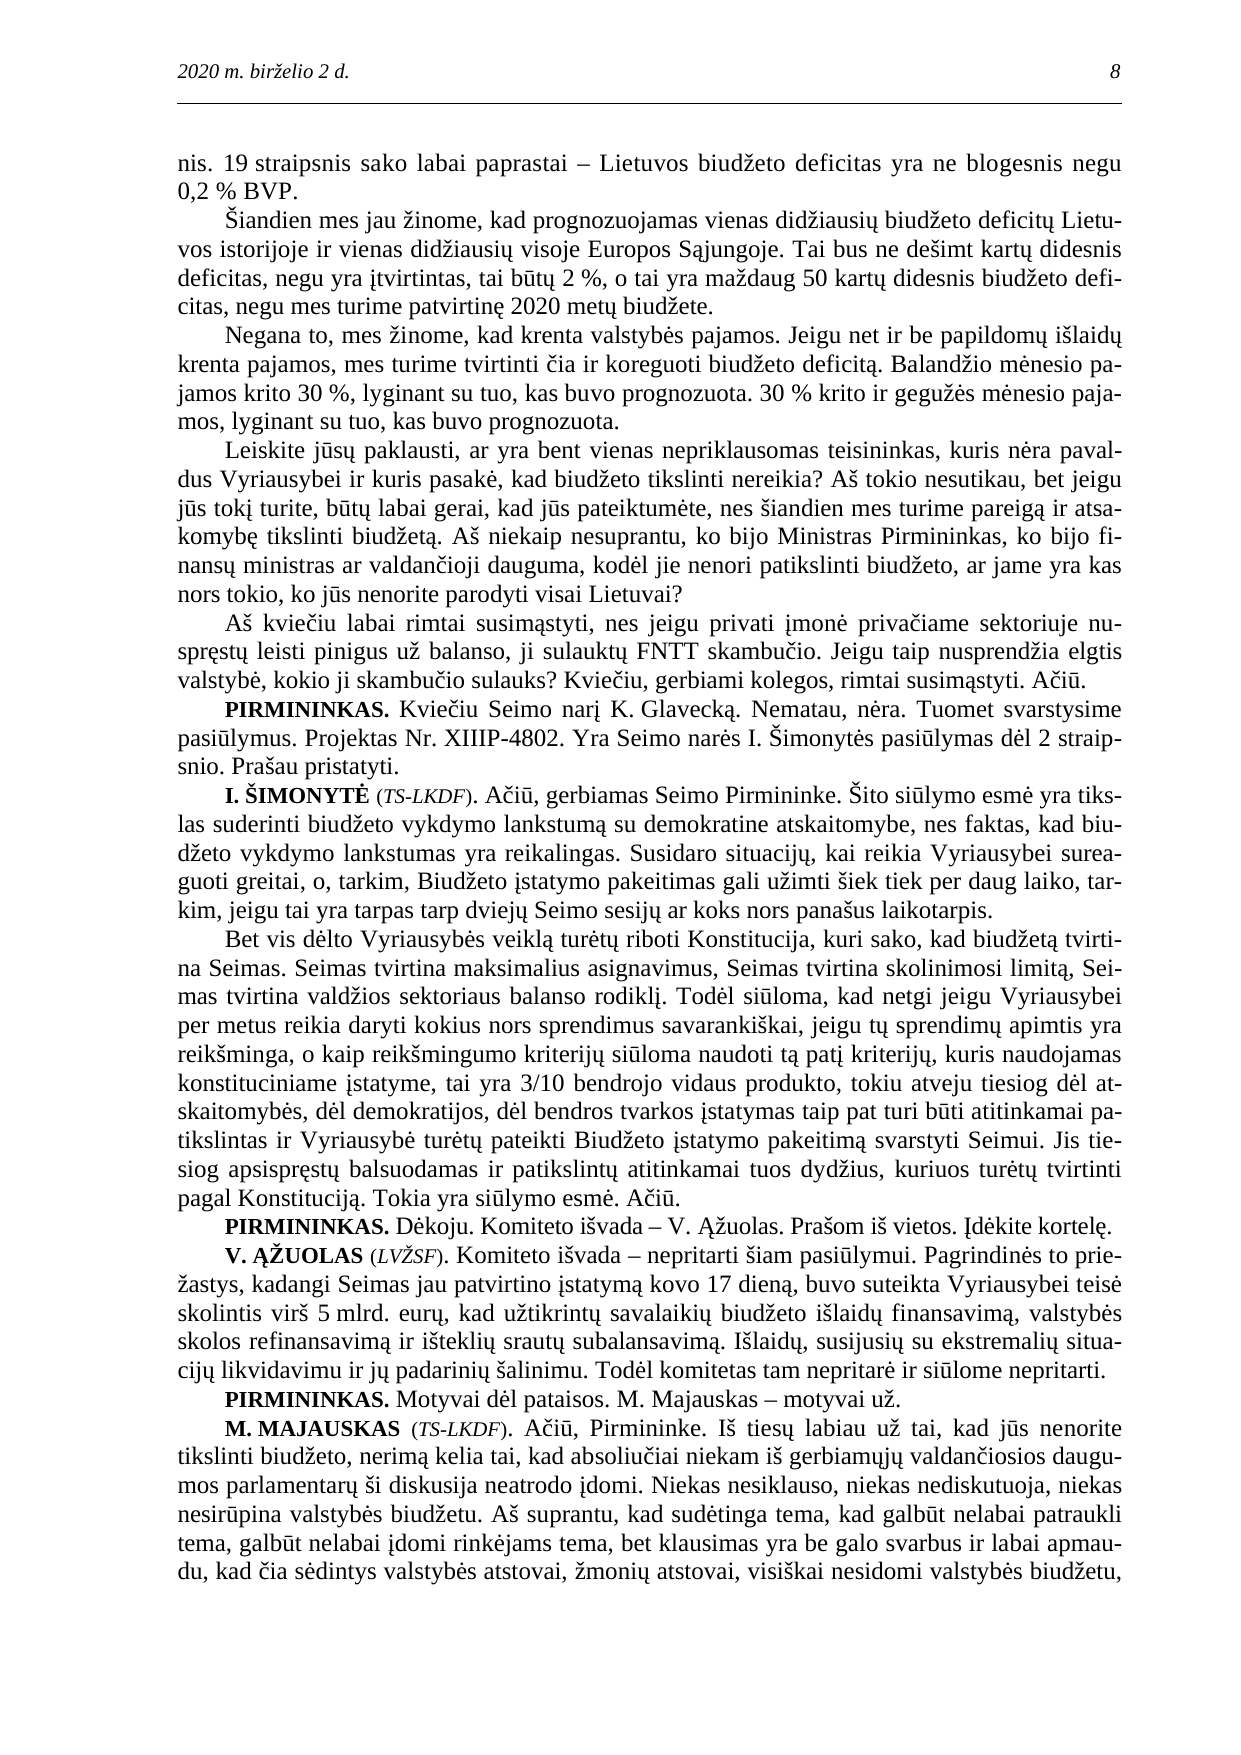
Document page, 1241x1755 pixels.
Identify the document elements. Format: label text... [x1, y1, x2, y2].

text nis. 19 straips­nis sa­ko la­bai pa­pras­tai – Lie­tu­vos biu­dže­to de­fi­ci­tas yra ne blo­ges­nis ne­gu 0,2 % BVP. [177, 148, 1122, 205]
text Ne­ga­na to, mes ži­no­me, kad kren­ta vals­ty­bės pa­ja­mos. Jei­gu net ir be pa­pil­do­mų iš­lai­dų kren­ta pa­ja­mos, mes tu­ri­me tvir­tin­ti čia ir ko­re­guo­ti biu­dže­to de­fi­ci­tą. Ba­lan­džio mė­ne­sio pa­ja­mos kri­to 30 %, ly­gi­nant su tuo, kas bu­vo prog­no­zuo­ta. 30 % kri­to ir ge­gu­žės mė­ne­sio pa­ja­mos, ly­gi­nant su tuo, kas bu­vo prog­no­zuo­ta. [177, 320, 1122, 435]
text I. ŠIMONYTĖ (TS-LKDF). Ačiū, ger­bia­mas Sei­mo Pir­mi­nin­ke. Ši­to siū­ly­mo es­mė yra tiks­las su­de­rin­ti biu­dže­to vyk­dy­mo lanks­tu­mą su de­mo­kra­tine at­skai­to­my­be, nes fak­tas, kad biu­dže­to vyk­dy­mo lanks­tu­mas yra rei­ka­lin­gas. Su­si­da­ro si­tu­a­ci­jų, kai rei­kia Vy­riau­sy­bei su­re­a­guo­ti grei­tai, o, tar­kim, Biu­dže­to įsta­ty­mo pa­kei­ti­mas ga­li už­im­ti šiek tiek per daug lai­ko, tar­kim, jei­gu tai yra tar­pas tarp dvie­jų Sei­mo se­si­jų ar koks nors pa­na­šus lai­ko­tar­pis. [177, 780, 1122, 924]
text V. ĄŽUOLAS (LVŽSF). Ko­mi­te­to iš­va­da – ne­pri­tar­ti šiam pa­siū­ly­mui. Pa­grin­di­nės to prie­žas­tys, ka­dan­gi Sei­mas jau pa­tvir­ti­no įsta­ty­mą ko­vo 17 die­ną, bu­vo su­teik­ta Vy­riau­sy­bei tei­sė sko­lin­tis virš 5 mlrd. eu­rų, kad už­tik­rin­tų sa­va­lai­kių biu­dže­to iš­lai­dų fi­nan­sa­vi­mą, vals­ty­bės sko­los re­fi­nan­sa­vi­mą ir iš­tek­lių srau­tų su­ba­lan­sa­vi­mą. Iš­lai­dų, su­si­ju­sių su eks­tre­ma­lių si­tu­a­ci­jų lik­vi­da­vi­mu ir jų pa­da­ri­nių ša­li­ni­mu. To­dėl ko­mi­te­tas tam ne­pri­ta­rė ir siū­lo­me ne­pri­tar­ti. [177, 1240, 1122, 1384]
text Bet vis dėl­to Vy­riau­sy­bės veik­lą tu­rė­tų ri­bo­ti Kon­sti­tu­ci­ja, ku­ri sa­ko, kad biu­dže­tą tvir­ti­na Sei­mas. Sei­mas tvir­ti­na mak­si­ma­lius asig­na­vi­mus, Sei­mas tvir­ti­na sko­li­ni­mo­si li­mi­tą, Sei­mas tvir­ti­na val­džios sek­to­riaus ba­lan­so ro­dik­lį. To­dėl siū­lo­ma, kad net­gi jei­gu Vy­riau­sy­bei per me­tus rei­kia da­ry­ti ko­kius nors spren­di­mus sa­va­ran­kiš­kai, jei­gu tų spren­di­mų ap­im­tis yra reikš­min­ga, o kaip reikš­min­gu­mo kri­te­ri­jų siū­lo­ma nau­do­ti tą pa­tį kri­te­ri­jų, ku­ris nau­do­ja­mas kon­sti­tu­ci­nia­me įsta­ty­me, tai yra 3/10 ben­dro­jo vi­daus pro­duk­to, to­kiu at­ve­ju tie­siog dėl at­skai­to­my­bės, dėl de­mo­kra­tijos, dėl ben­dros tvar­kos įsta­ty­mas taip pat tu­ri bū­ti ati­tin­ka­mai pa­tiks­lin­tas ir Vy­riau­sy­bė tu­rė­tų pa­teik­ti Biu­dže­to įsta­ty­mo pa­kei­ti­mą svars­ty­ti Sei­mui. Jis tie­siog ap­si­spręs­tų bal­suo­da­mas ir pa­tiks­lin­tų ati­tin­ka­mai tuos dy­džius, ku­riuos tu­rė­tų tvir­tin­ti pa­gal Kon­sti­tu­ci­ją. To­kia yra siū­ly­mo es­mė. Ačiū. [177, 924, 1122, 1211]
text Leis­ki­te jū­sų pa­klaus­ti, ar yra bent vie­nas ne­pri­klau­so­mas tei­si­nin­kas, ku­ris nė­ra pa­val­dus Vy­riau­sy­bei ir ku­ris pa­sa­kė, kad biu­dže­to tiks­lin­ti ne­rei­kia? Aš to­kio ne­su­ti­kau, bet jei­gu jūs to­kį tu­ri­te, bū­tų la­bai ge­rai, kad jūs pa­teik­tu­mė­te, nes šian­dien mes tu­ri­me pa­rei­gą ir at­sa­ko­my­bę tiks­lin­ti biu­dže­tą. Aš nie­kaip ne­su­pran­tu, ko bi­jo Mi­nist­ras Pir­mi­nin­kas, ko bi­jo fi­nan­sų mi­nist­ras ar val­dan­čio­ji dau­gu­ma, ko­dėl jie ne­no­ri pa­tiks­lin­ti biu­dže­to, ar ja­me yra kas nors to­kio, ko jūs ne­no­ri­te pa­ro­dy­ti vi­sai Lie­tu­vai? [177, 435, 1122, 608]
text Aš kvie­čiu la­bai rim­tai su­si­mąs­ty­ti, nes jei­gu pri­va­ti įmo­nė pri­va­čia­me sek­to­riu­je nu­spręs­tų leis­ti pi­ni­gus už ba­lan­so, ji su­lauk­tų FNTT skam­bu­čio. Jei­gu taip nu­spren­džia elg­tis vals­ty­bė, ko­kio ji skam­bu­čio su­lauks? Kvie­čiu, ger­bia­mi ko­le­gos, rim­tai su­si­mąs­ty­ti. Ačiū. [177, 608, 1122, 694]
text PIRMININKAS. Mo­ty­vai dėl pa­tai­sos. M. Ma­jaus­kas – mo­ty­vai už. [177, 1384, 1122, 1413]
text M. MAJAUSKAS (TS-LKDF). Ačiū, Pir­mi­nin­ke. Iš tie­sų la­biau už tai, kad jūs ne­no­ri­te tiks­lin­ti biu­dže­to, ne­ri­mą ke­lia tai, kad ab­so­liu­čiai nie­kam iš ger­bia­mų­jų val­dan­čio­sios dau­gu­mos par­la­men­ta­rų ši dis­ku­si­ja ne­at­ro­do įdo­mi. Nie­kas ne­si­klau­so, nie­kas ne­dis­ku­tuo­ja, nie­kas ne­si­rū­pi­na vals­ty­bės biu­dže­tu. Aš su­pran­tu, kad su­dė­tin­ga te­ma, kad gal­būt ne­la­bai pa­trauk­li te­ma, gal­būt ne­la­bai įdo­mi rin­kė­jams te­ma, bet klau­si­mas yra be ga­lo svar­bus ir la­bai ap­mau­du, kad čia sė­din­tys vals­ty­bės at­sto­vai, žmo­nių at­sto­vai, vi­siš­kai ne­si­do­mi vals­ty­bės biu­dže­tu, [177, 1413, 1122, 1585]
text PIRMININKAS. Dė­ko­ju. Ko­mi­te­to iš­va­da – V. Ąžuo­las. Pra­šom iš vie­tos. Įdė­ki­te kor­te­lę. [177, 1211, 1122, 1240]
text PIRMININKAS. Kvie­čiu Sei­mo na­rį K. Gla­vec­ką. Ne­ma­tau, nė­ra. Tuo­met svars­ty­si­me pa­siū­ly­mus. Pro­jek­tas Nr. XIIIP-4802. Yra Sei­mo na­rės I. Ši­mo­ny­tės pa­siū­ly­mas dėl 2 straip­s­nio. Pra­šau pri­sta­ty­ti. [177, 694, 1122, 780]
text Šian­dien mes jau ži­no­me, kad prog­no­zuo­ja­mas vie­nas di­džiau­sių biu­dže­to de­fi­ci­tų Lie­tu­vos is­to­ri­jo­je ir vie­nas di­džiau­sių vi­so­je Eu­ro­pos Są­jun­go­je. Tai bus ne de­šimt kar­tų di­des­nis de­fi­ci­tas, ne­gu yra įtvir­tin­tas, tai bū­tų 2 %, o tai yra maž­daug 50 kar­tų di­des­nis biu­dže­to de­fi­ci­tas, ne­gu mes tu­ri­me pa­­tvir­ti­nę 2020 me­tų biu­dže­te. [177, 205, 1122, 320]
